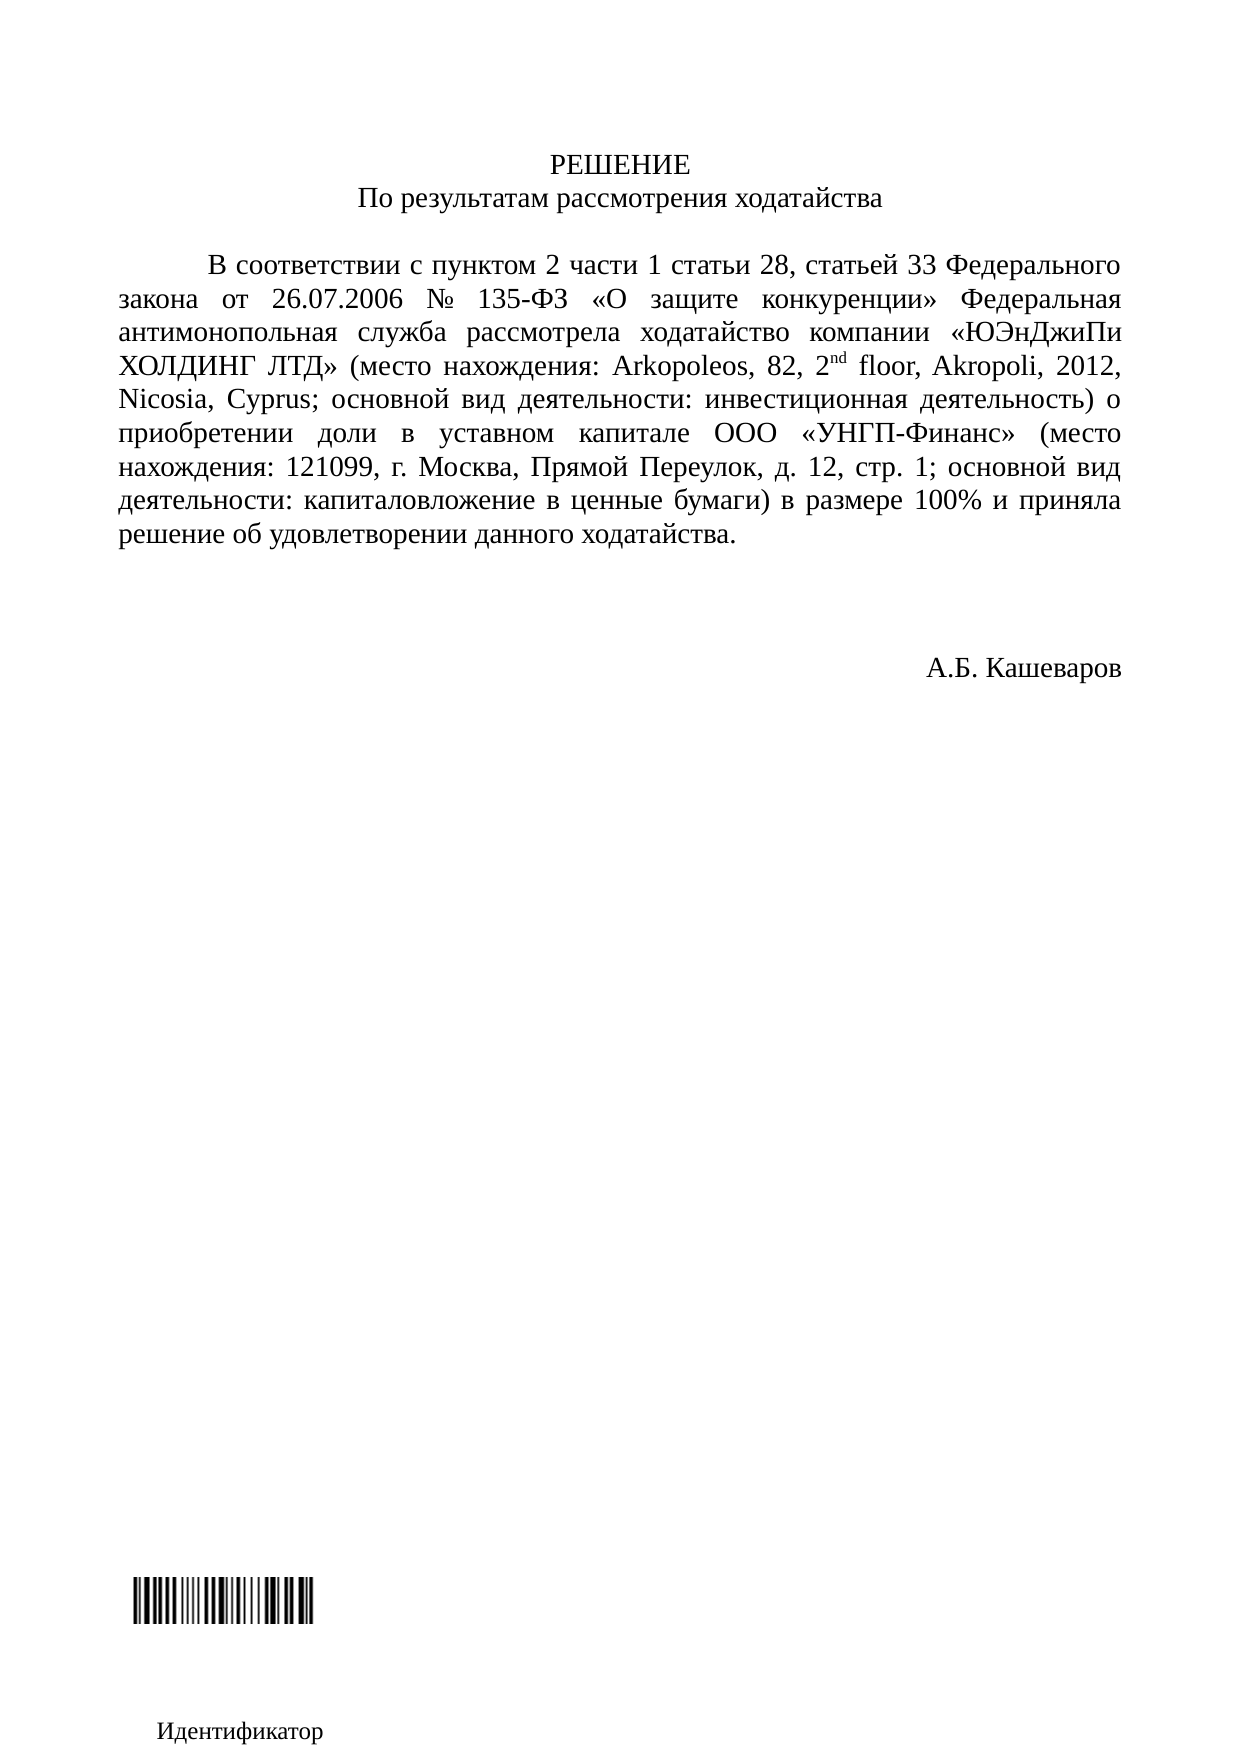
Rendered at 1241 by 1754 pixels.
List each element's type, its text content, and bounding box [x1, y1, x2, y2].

text В соответствии с пунктом 2 части 1 статьи 28, статьей 33 Федерального закона от 26.07.2006 № 135-ФЗ «О защите конкуренции» Федеральная антимонопольная служба рассмотрела ходатайство компании «ЮЭнДжиПи ХОЛДИНГ ЛТД» (место нахождения: Arkopoleos, 82, 2nd floor, Akropoli, 2012, Nicosia, Cyprus; основной вид деятельности: инвестиционная деятельность) о приобретении доли в уставном капитале ООО «УНГП-Финанс» (место нахождения: 121099, г. Москва, Прямой Переулок, д. 12, стр. 1; основной вид деятельности: капиталовложение в ценные бумаги) в размере 100% и приняла решение об удовлетворении данного ходатайства. [118, 247, 1122, 549]
text А.Б. Кашеваров [118, 650, 1122, 683]
text РЕШЕНИЕ [118, 147, 1122, 180]
picture [118, 1577, 331, 1624]
text По результатам рассмотрения ходатайства [118, 180, 1122, 214]
